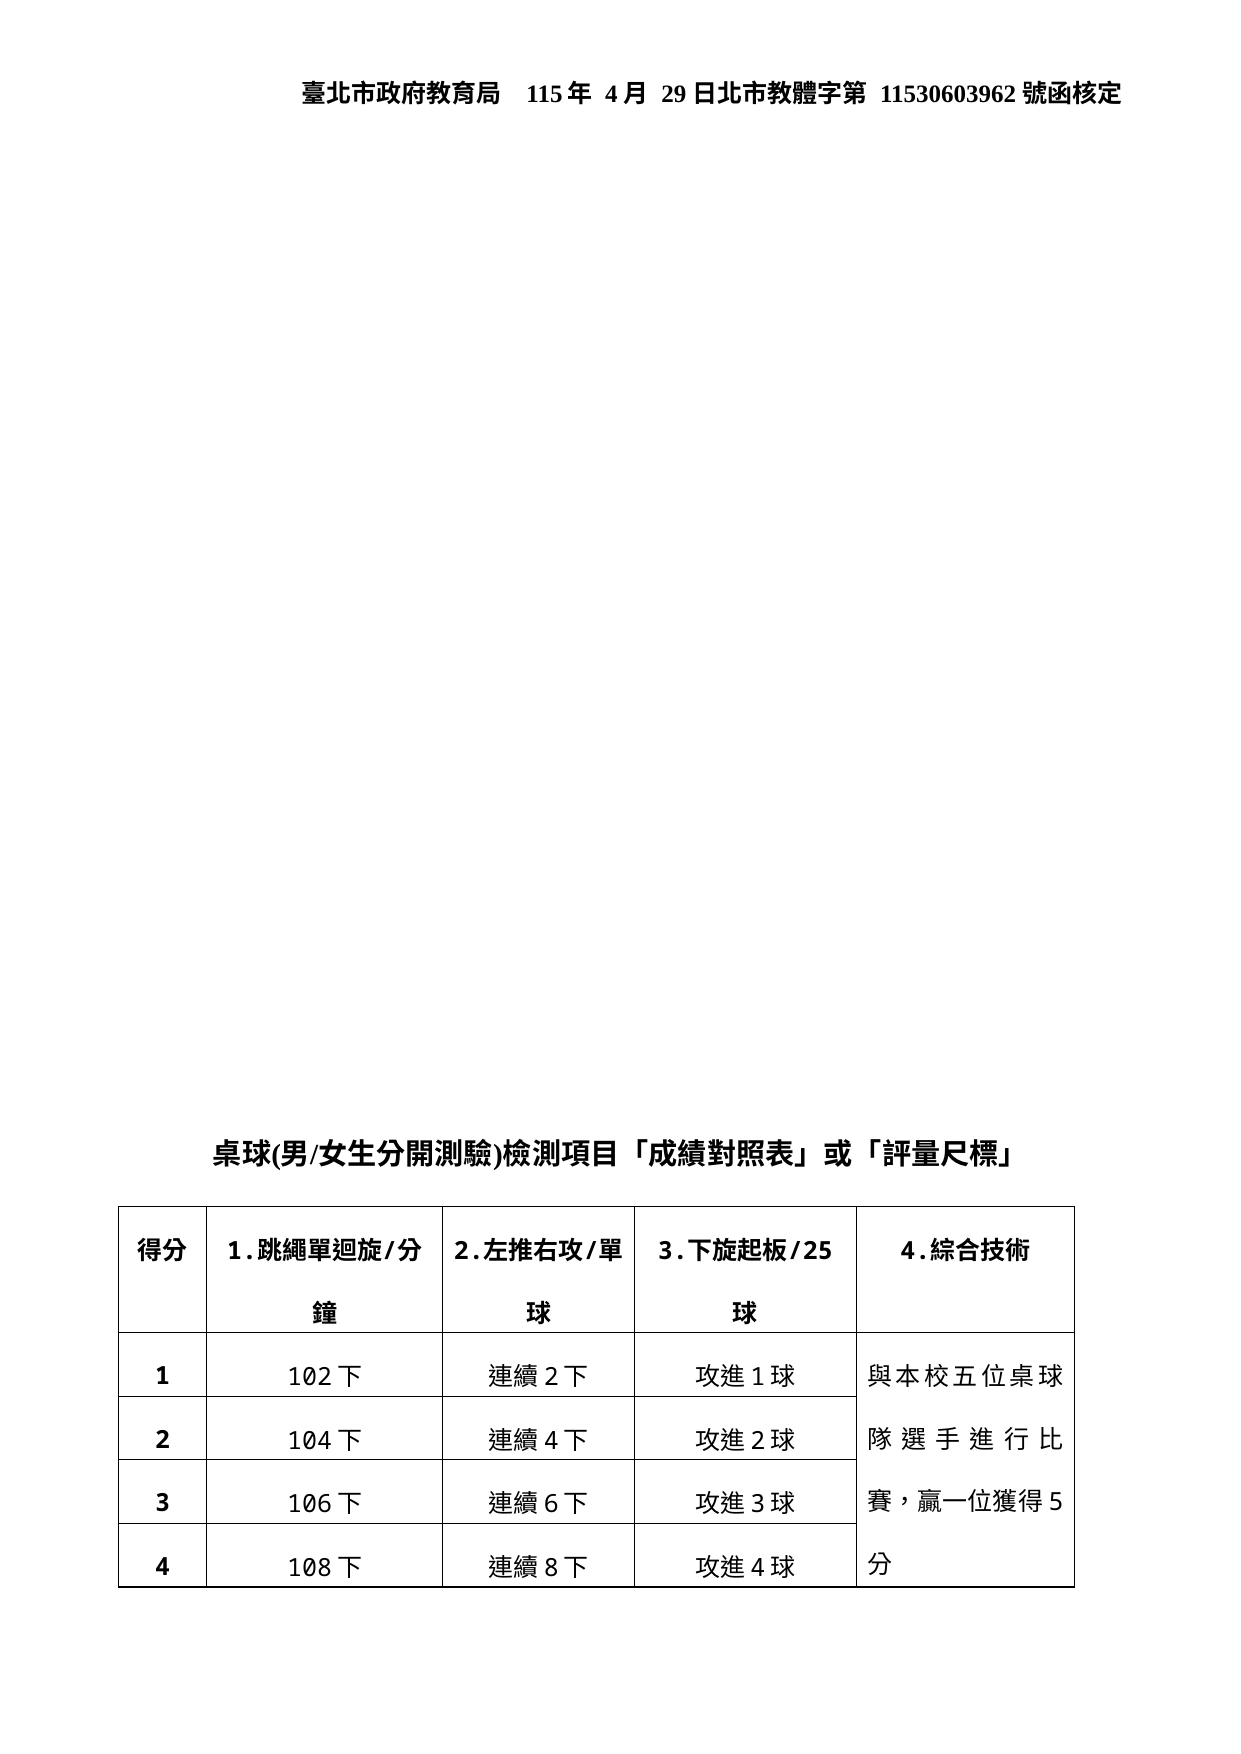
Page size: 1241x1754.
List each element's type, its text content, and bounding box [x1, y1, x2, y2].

table_cell 1 [119, 1333, 206, 1396]
table_cell 連續8下 [443, 1524, 634, 1586]
table_cell 102下 [207, 1333, 442, 1396]
table_header 1.跳繩單迴旋/分鐘 [207, 1207, 442, 1332]
table_cell 104下 [207, 1397, 442, 1459]
table_header 4.綜合技術 [857, 1207, 1074, 1332]
table_cell 2 [119, 1397, 206, 1459]
table_cell 攻進2球 [635, 1397, 856, 1459]
table_cell 連續2下 [443, 1333, 634, 1396]
text 桌球(男/女生分開測驗)檢測項目「成績對照表」或「評量尺標」 [118, 1130, 1122, 1173]
table_cell 攻進1球 [635, 1333, 856, 1396]
table_cell 連續6下 [443, 1460, 634, 1523]
table_cell 3 [119, 1460, 206, 1523]
table_cell 連續4下 [443, 1397, 634, 1459]
table_header 3.下旋起板/25球 [635, 1207, 856, 1332]
table_cell 攻進3球 [635, 1460, 856, 1523]
table_cell 攻進4球 [635, 1524, 856, 1586]
table_cell 108下 [207, 1524, 442, 1586]
table_header 2.左推右攻/單球 [443, 1207, 634, 1332]
table_cell 106下 [207, 1460, 442, 1523]
table_header 得分 [119, 1207, 206, 1332]
table_cell 4 [119, 1524, 206, 1586]
table_cell 與本校五位桌球隊選手進行比賽，贏一位獲得5分 [857, 1333, 1074, 1586]
